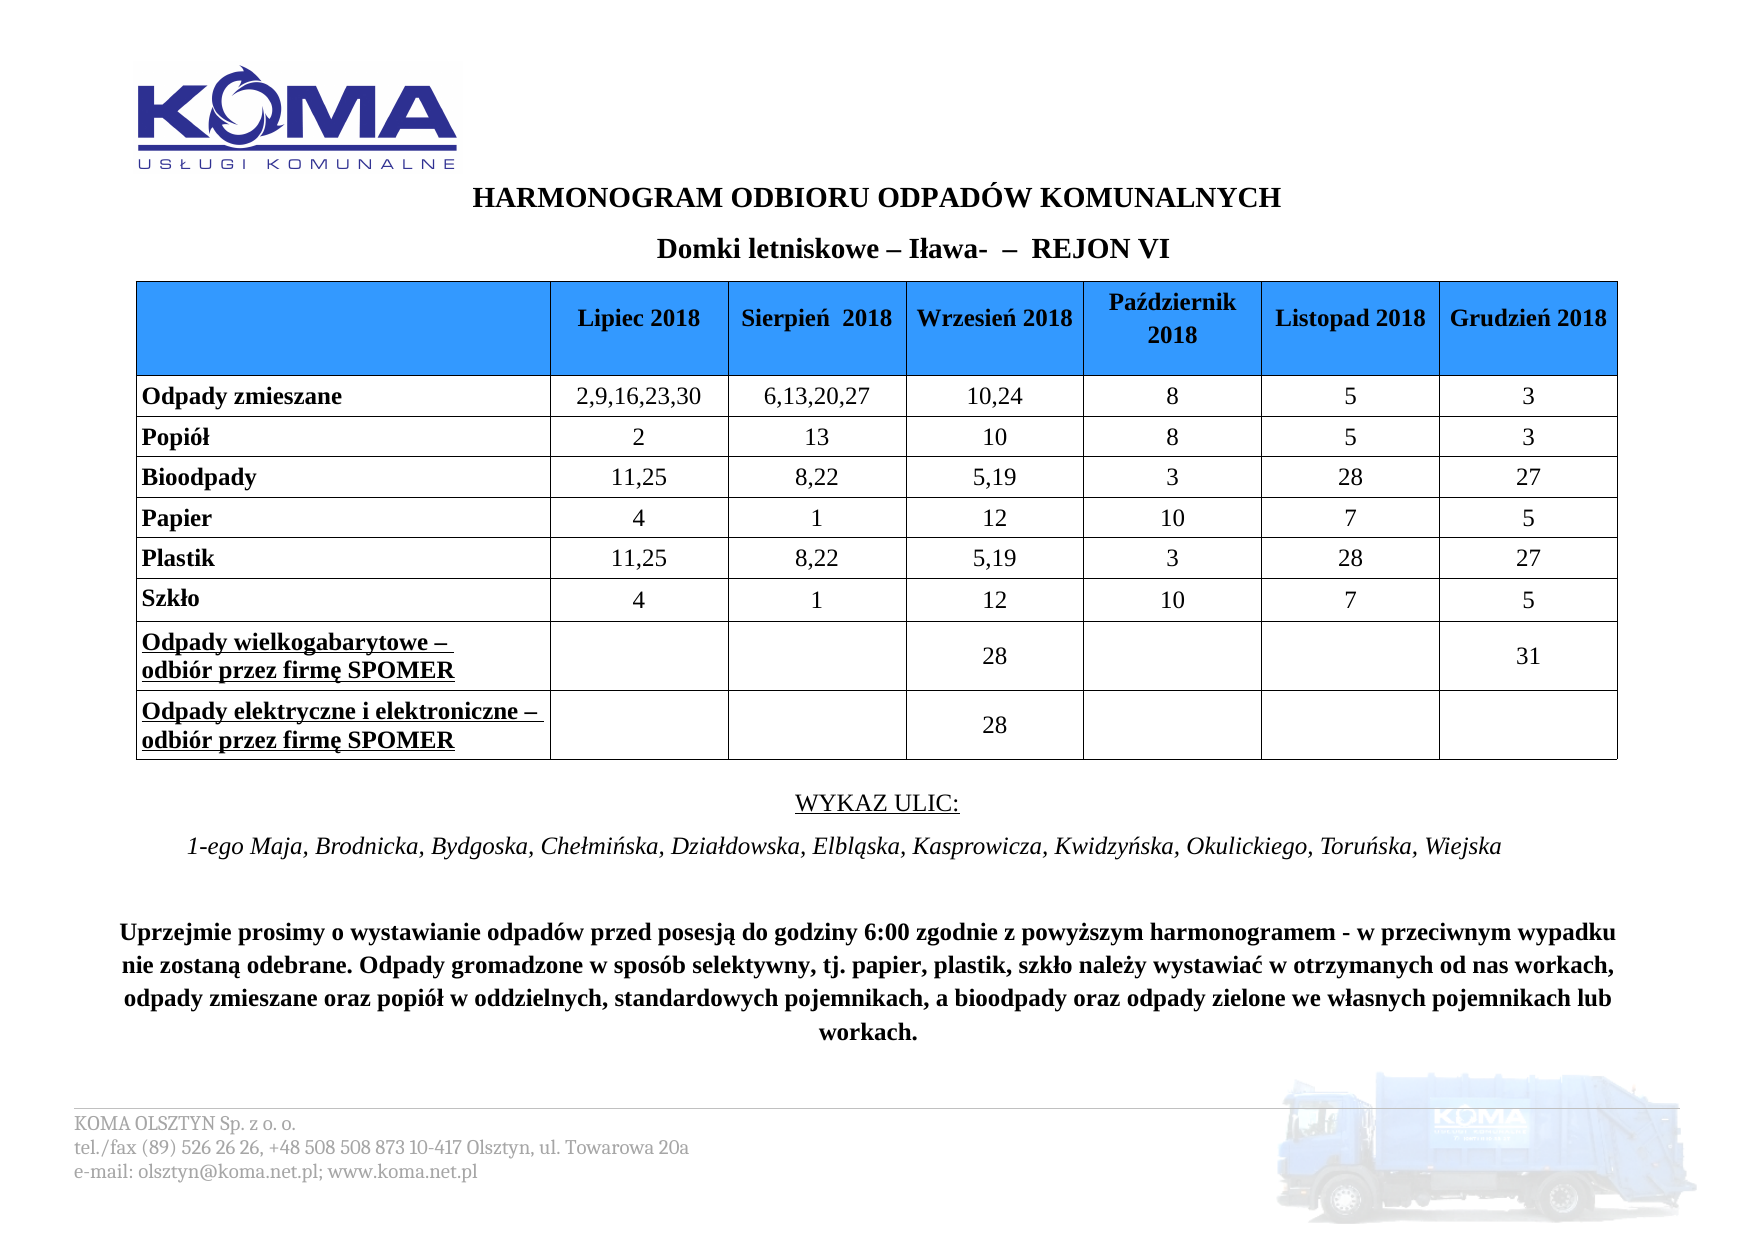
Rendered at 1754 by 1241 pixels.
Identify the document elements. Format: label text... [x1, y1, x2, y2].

table_cell 3 [1440, 417, 1617, 456]
table_cell 3 [1084, 457, 1261, 497]
table_cell 6,13,20,27 [729, 376, 906, 416]
table_cell 2,9,16,23,30 [551, 376, 728, 416]
table_cell 4 [551, 579, 728, 621]
table_cell Popiół [137, 417, 550, 456]
table_cell 12 [907, 498, 1083, 537]
table_cell Odpady elektryczne i elektroniczne – odbiór przez firmę SPOMER [137, 691, 550, 759]
table_cell [1440, 691, 1617, 759]
table_cell 2 [551, 417, 728, 456]
table_cell 11,25 [551, 457, 728, 497]
table_cell 11,25 [551, 538, 728, 577]
table_cell [551, 622, 728, 690]
table_cell 12 [907, 579, 1083, 621]
table_cell Papier [137, 498, 550, 537]
table_cell 5,19 [907, 538, 1083, 577]
table_cell 10,24 [907, 376, 1083, 416]
table_cell 5 [1262, 376, 1439, 416]
table_cell 8 [1084, 417, 1261, 456]
table_header Sierpień 2018 [729, 282, 906, 375]
table_cell 5 [1440, 579, 1617, 621]
table_cell [1084, 622, 1261, 690]
table_header Październik 2018 [1084, 282, 1261, 375]
table_header [137, 282, 550, 375]
table_cell 10 [1084, 579, 1261, 621]
table_header Lipiec 2018 [551, 282, 728, 375]
table_cell 1 [729, 579, 906, 621]
table_cell 4 [551, 498, 728, 537]
table_cell 10 [1084, 498, 1261, 537]
table_cell [1262, 691, 1439, 759]
table_cell 28 [907, 691, 1083, 759]
text Domki letniskowe – Iława- – REJON VI [74, 231, 1680, 264]
text 1-ego Maja, Brodnicka, Bydgoska, Chełmińska, Działdowska, Elbląska, Kasprowicza, Kwidzyńska, Okulickiego, Toruńska, Wiejska [74, 831, 1615, 860]
text Uprzejmie prosimy o wystawianie odpadów przed posesją do godziny 6:00 zgodnie z powyższym harmonogramem - w przeciwnym wypadku nie zostaną odebrane. Odpady gromadzone w sposób selektywny, tj. papier, plastik, szkło należy wystawiać w otrzymanych od nas workach, odpady zmieszane oraz popiół w oddzielnych, standardowych pojemnikach, a bioodpady oraz odpady zielone we własnych pojemnikach lub workach. [109, 917, 1627, 1045]
table_cell Odpady zmieszane [137, 376, 550, 416]
table_cell 1 [729, 498, 906, 537]
table_cell 7 [1262, 498, 1439, 537]
table_cell 5 [1262, 417, 1439, 456]
text HARMONOGRAM ODBIORU ODPADÓW KOMUNALNYCH [74, 181, 1680, 214]
table_cell 28 [1262, 457, 1439, 497]
table_cell 8,22 [729, 457, 906, 497]
table_cell Plastik [137, 538, 550, 577]
table_cell Bioodpady [137, 457, 550, 497]
table_cell 3 [1084, 538, 1261, 577]
text WYKAZ ULIC: [74, 788, 1680, 817]
table_cell [1262, 622, 1439, 690]
table_cell [729, 691, 906, 759]
table_cell [1084, 691, 1261, 759]
table_header Grudzień 2018 [1440, 282, 1617, 375]
table_cell 10 [907, 417, 1083, 456]
table_cell 8,22 [729, 538, 906, 577]
table_cell [551, 691, 728, 759]
table_cell 28 [907, 622, 1083, 690]
table_cell 28 [1262, 538, 1439, 577]
table_cell 3 [1440, 376, 1617, 416]
table_cell [729, 622, 906, 690]
table_cell 27 [1440, 538, 1617, 577]
table_cell 8 [1084, 376, 1261, 416]
table_cell Szkło [137, 579, 550, 621]
table_cell 5 [1440, 498, 1617, 537]
table_cell Odpady wielkogabarytowe – odbiór przez firmę SPOMER [137, 622, 550, 690]
table_cell 31 [1440, 622, 1617, 690]
table_cell 13 [729, 417, 906, 456]
table_header Listopad 2018 [1262, 282, 1439, 375]
table_header Wrzesień 2018 [907, 282, 1083, 375]
table_cell 5,19 [907, 457, 1083, 497]
table_cell 27 [1440, 457, 1617, 497]
table_cell 7 [1262, 579, 1439, 621]
